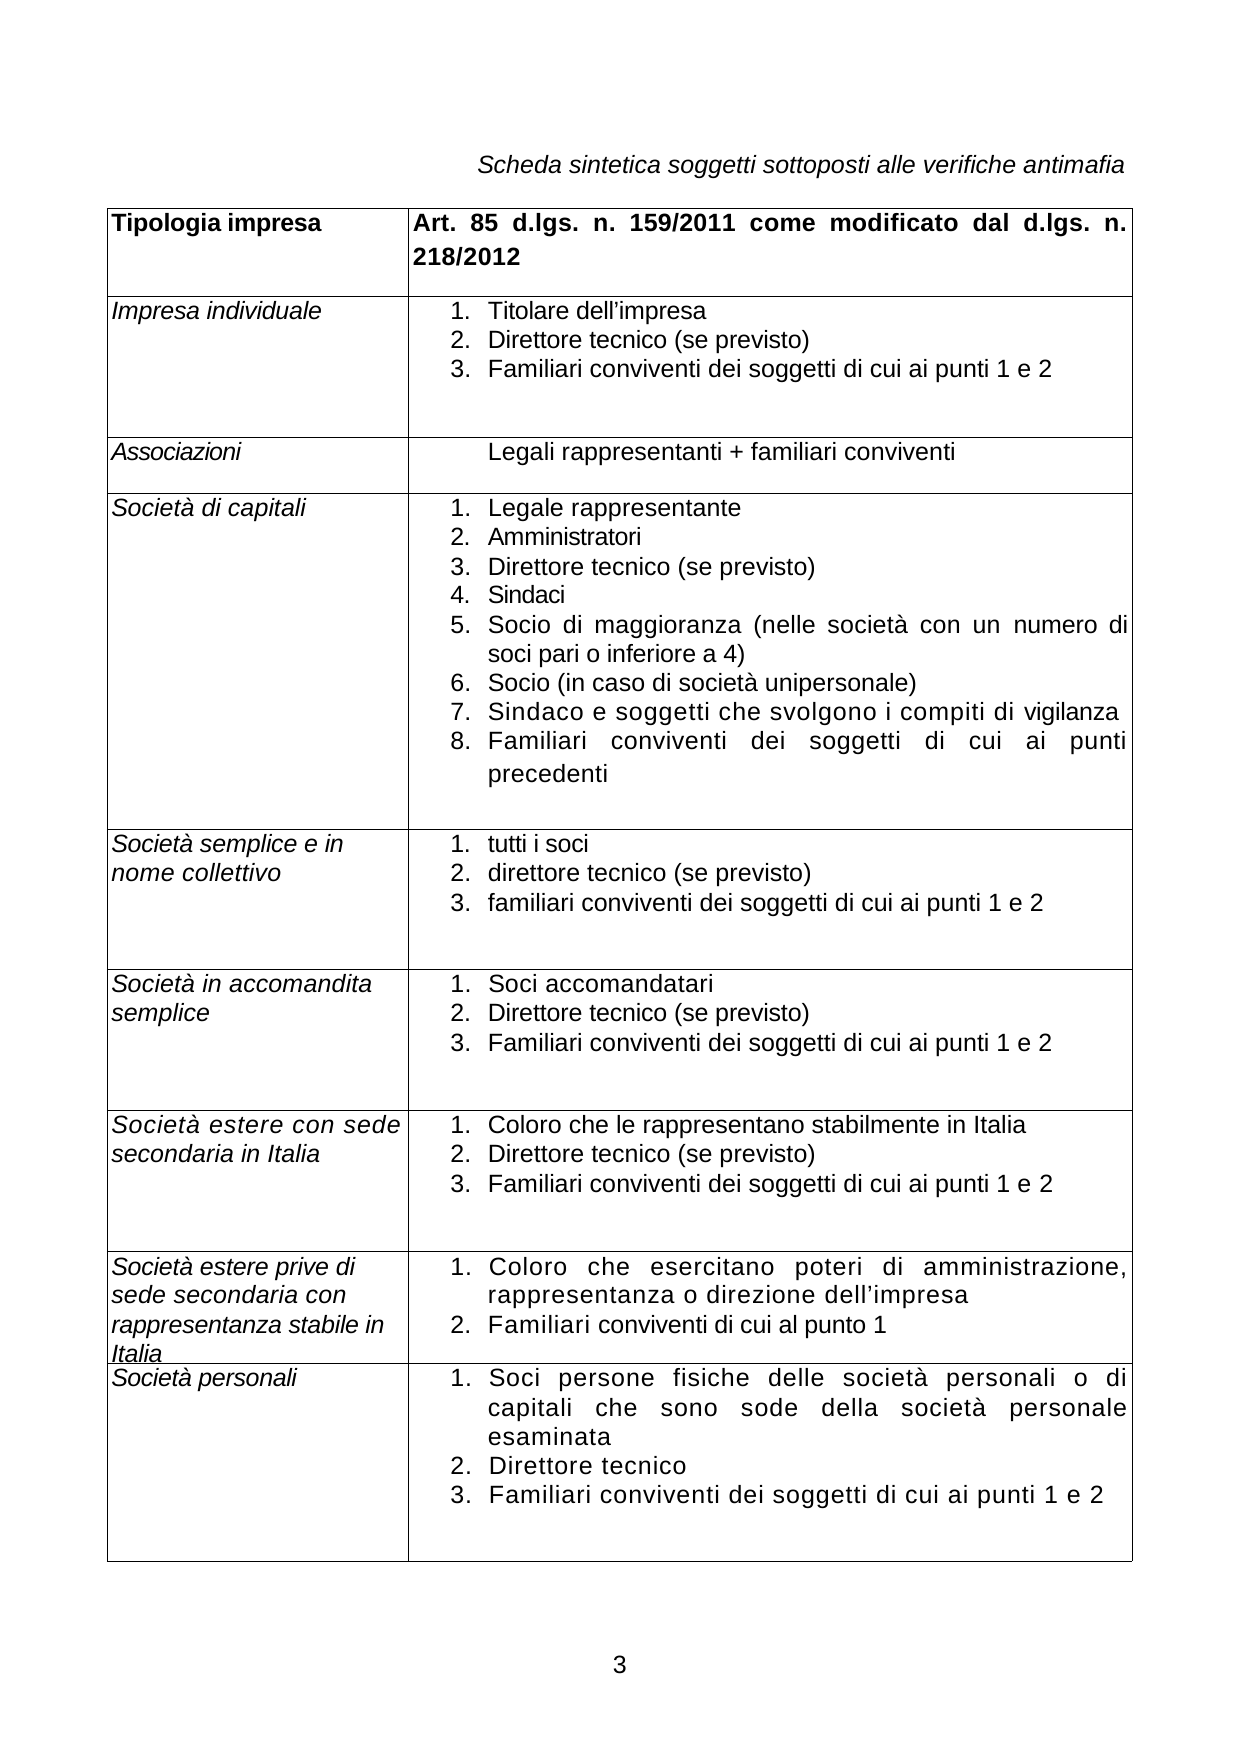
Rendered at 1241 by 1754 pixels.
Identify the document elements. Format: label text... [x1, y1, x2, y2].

table_header Art. 85 d.lgs. n. 159/2011 come modificato dal d.lgs. n. 218/2012 [409, 209, 1132, 296]
table_cell Coloro che le rappresentano stabilmente in Italia Direttore tecnico (se previsto) Familiari conviventi dei soggetti di cui ai punti 1 e 2 [409, 1111, 1132, 1251]
table_cell Soci accomandatari Direttore tecnico (se previsto) Familiari conviventi dei soggetti di cui ai punti 1 e 2 [409, 970, 1132, 1110]
table_cell Soci persone fisiche delle società personali o di capitali che sono sode della società personale esaminata Direttore tecnico Familiari conviventi dei soggetti di cui ai punti 1 e 2 [409, 1364, 1132, 1561]
table_header Tipologia impresa [108, 209, 408, 296]
table_cell Società di capitali [108, 494, 408, 829]
table_cell Società estere con sede secondaria in Italia [108, 1111, 408, 1251]
table_cell Società semplice e in nome collettivo [108, 830, 408, 969]
table_cell Società personali [108, 1364, 408, 1561]
table_cell tutti i soci direttore tecnico (se previsto) familiari conviventi dei soggetti di cui ai punti 1 e 2 [409, 830, 1132, 969]
table_cell Società in accomandita semplice [108, 970, 408, 1110]
text Scheda sintetica soggetti sottoposti alle verifiche antimafia [111, 150, 1128, 179]
table_cell Associazioni [108, 438, 408, 493]
table_cell Legali rappresentanti + familiari conviventi [409, 438, 1132, 493]
table_cell Legale rappresentante Amministratori Direttore tecnico (se previsto) Sindaci Socio di maggioranza (nelle società con un numero di soci pari o inferiore a 4) Socio (in caso di società unipersonale) Sindaco e soggetti che svolgono i compiti di vigilanza Familiari conviventi dei soggetti di cui ai punti precedenti [409, 494, 1132, 829]
table_cell Titolare dell’impresa Direttore tecnico (se previsto) Familiari conviventi dei soggetti di cui ai punti 1 e 2 [409, 297, 1132, 437]
table_cell Coloro che esercitano poteri di amministrazione, rappresentanza o direzione dell’impresa Familiari conviventi di cui al punto 1 [409, 1252, 1132, 1363]
table_cell Società estere prive di sede secondaria con rappresentanza stabile in Italia [108, 1252, 408, 1363]
table_cell Impresa individuale [108, 297, 408, 437]
